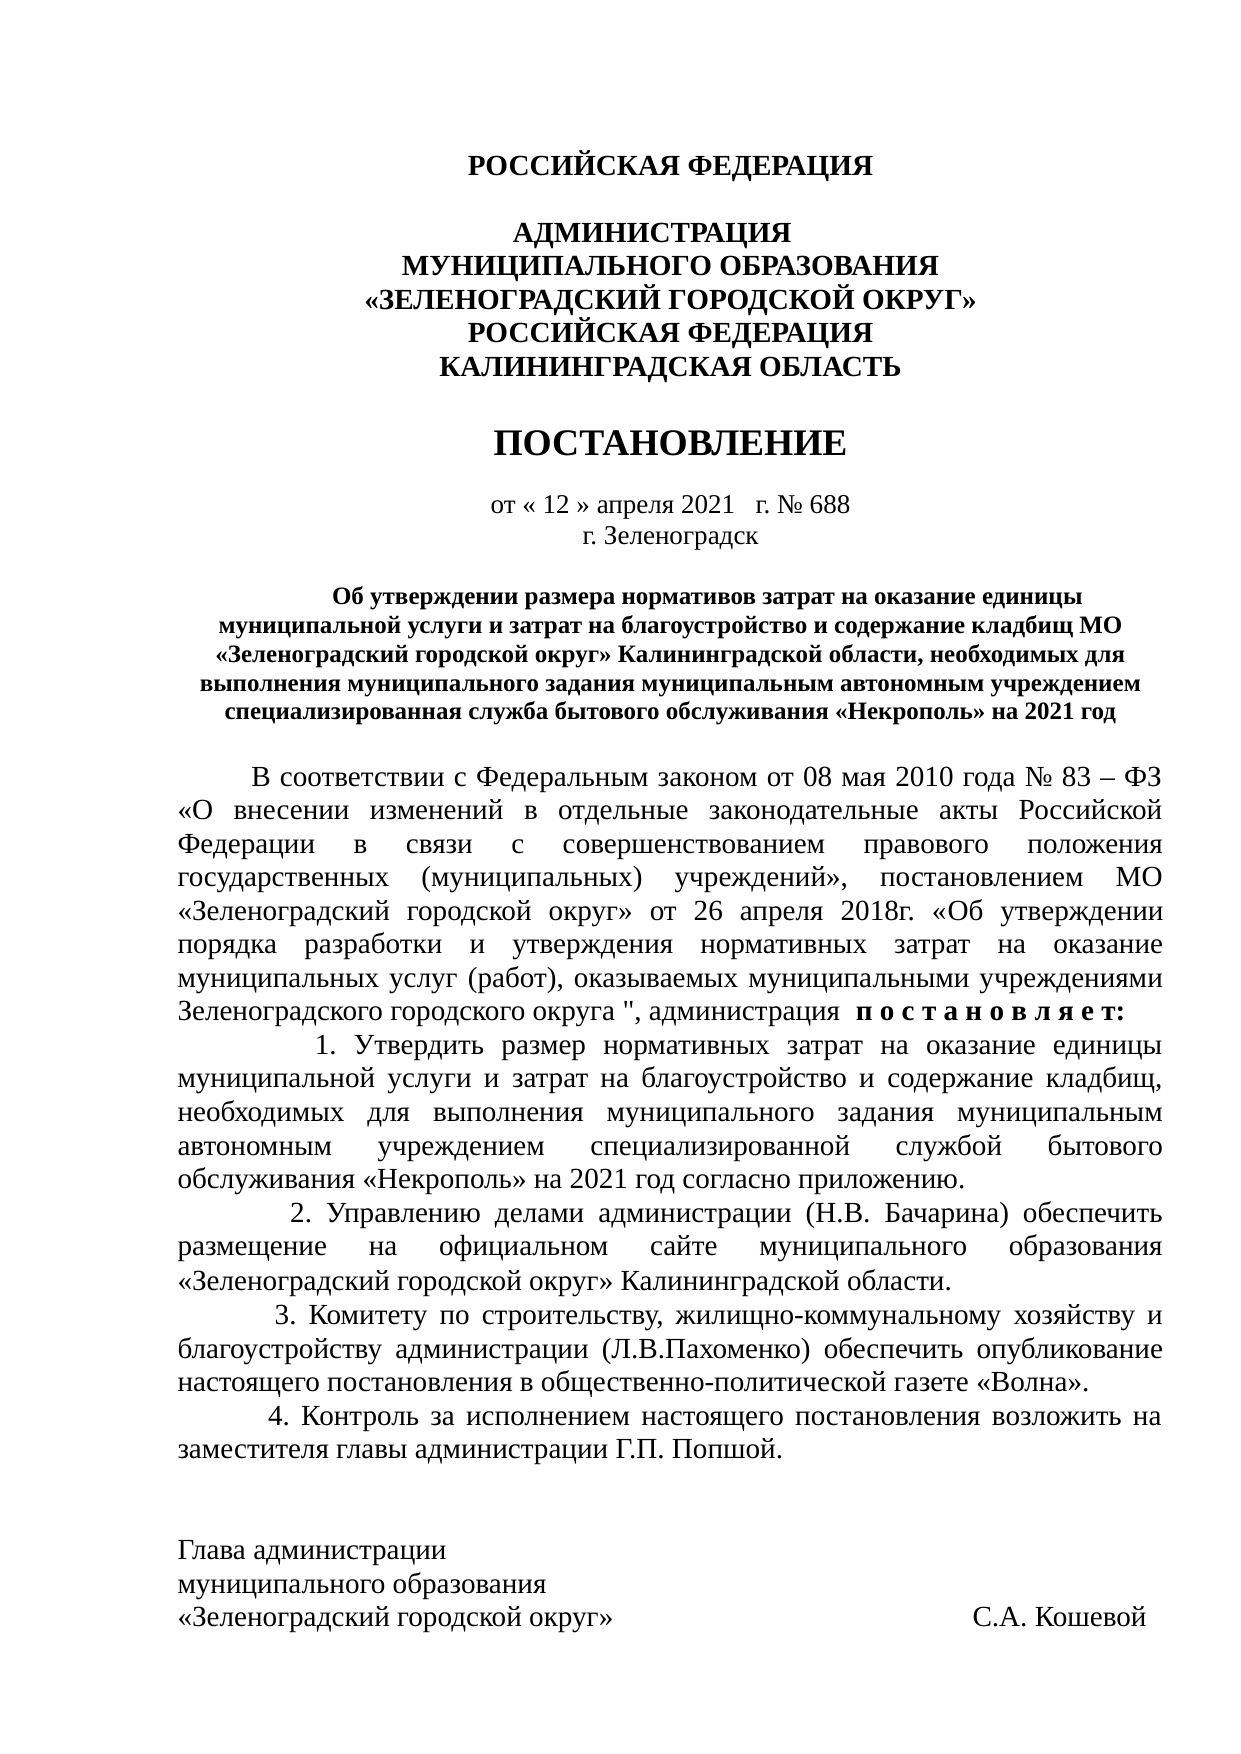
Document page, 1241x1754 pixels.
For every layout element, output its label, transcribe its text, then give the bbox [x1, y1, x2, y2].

text ПОСТАНОВЛЕНИЕ [177, 421, 1163, 464]
text г. Зеленоградск [177, 519, 1163, 550]
text 4. Контроль за исполнением настоящего постановления возложить на заместителя главы администрации Г.П. Попшой. [177, 1398, 1163, 1465]
text 1. Утвердить размер нормативных затрат на оказание единицы муниципальной услуги и затрат на благоустройство и содержание кладбищ, необходимых для выполнения муниципального задания муниципальным автономным учреждением специализированной службой бытового обслуживания «Некрополь» на 2021 год согласно приложению. [177, 1027, 1163, 1195]
text «Зеленоградский городской округ» С.А. Кошевой [177, 1599, 1163, 1633]
text «ЗЕЛЕНОГРАДСКИЙ ГОРОДСКОЙ ОКРУГ» [177, 282, 1163, 315]
text МУНИЦИПАЛЬНОГО ОБРАЗОВАНИЯ [177, 248, 1163, 282]
text Глава администрации [177, 1532, 1163, 1566]
text РОССИЙСКАЯ ФЕДЕРАЦИЯ [177, 315, 1163, 349]
text В соответствии с Федеральным законом от 08 мая 2010 года № 83 – ФЗ «О внесении изменений в отдельные законодательные акты Российской Федерации в связи с совершенствованием правового положения государственных (муниципальных) учреждений», постановлением МО «Зеленоградский городской округ» от 26 апреля 2018г. «Об утверждении порядка разработки и утверждения нормативных затрат на оказание муниципальных услуг (работ), оказываемых муниципальными учреждениями Зеленоградского городского округа ", администрация п о с т а н о в л я е т: [177, 759, 1163, 1027]
text от « 12 » апреля 2021 г. № 688 [177, 488, 1163, 519]
text 3. Комитету по строительству, жилищно-коммунальному хозяйству и благоустройству администрации (Л.В.Пахоменко) обеспечить опубликование настоящего постановления в общественно-политической газете «Волна». [177, 1297, 1163, 1398]
text 2. Управлению делами администрации (Н.В. Бачарина) обеспечить размещение на официальном сайте муниципального образования «Зеленоградский городской округ» Калининградской области. [177, 1195, 1163, 1297]
text РОССИЙСКАЯ ФЕДЕРАЦИЯ [177, 148, 1163, 181]
text Об утверждении размера нормативов затрат на оказание единицы муниципальной услуги и затрат на благоустройство и содержание кладбищ МО «Зеленоградский городской округ» Калининградской области, необходимых для выполнения муниципального задания муниципальным автономным учреждением специализированная служба бытового обслуживания «Некрополь» на 2021 год [177, 581, 1163, 725]
text АДМИНИСТРАЦИЯ [177, 215, 1163, 248]
text КАЛИНИНГРАДСКАЯ ОБЛАСТЬ [177, 349, 1163, 382]
text муниципального образования [177, 1566, 1163, 1599]
